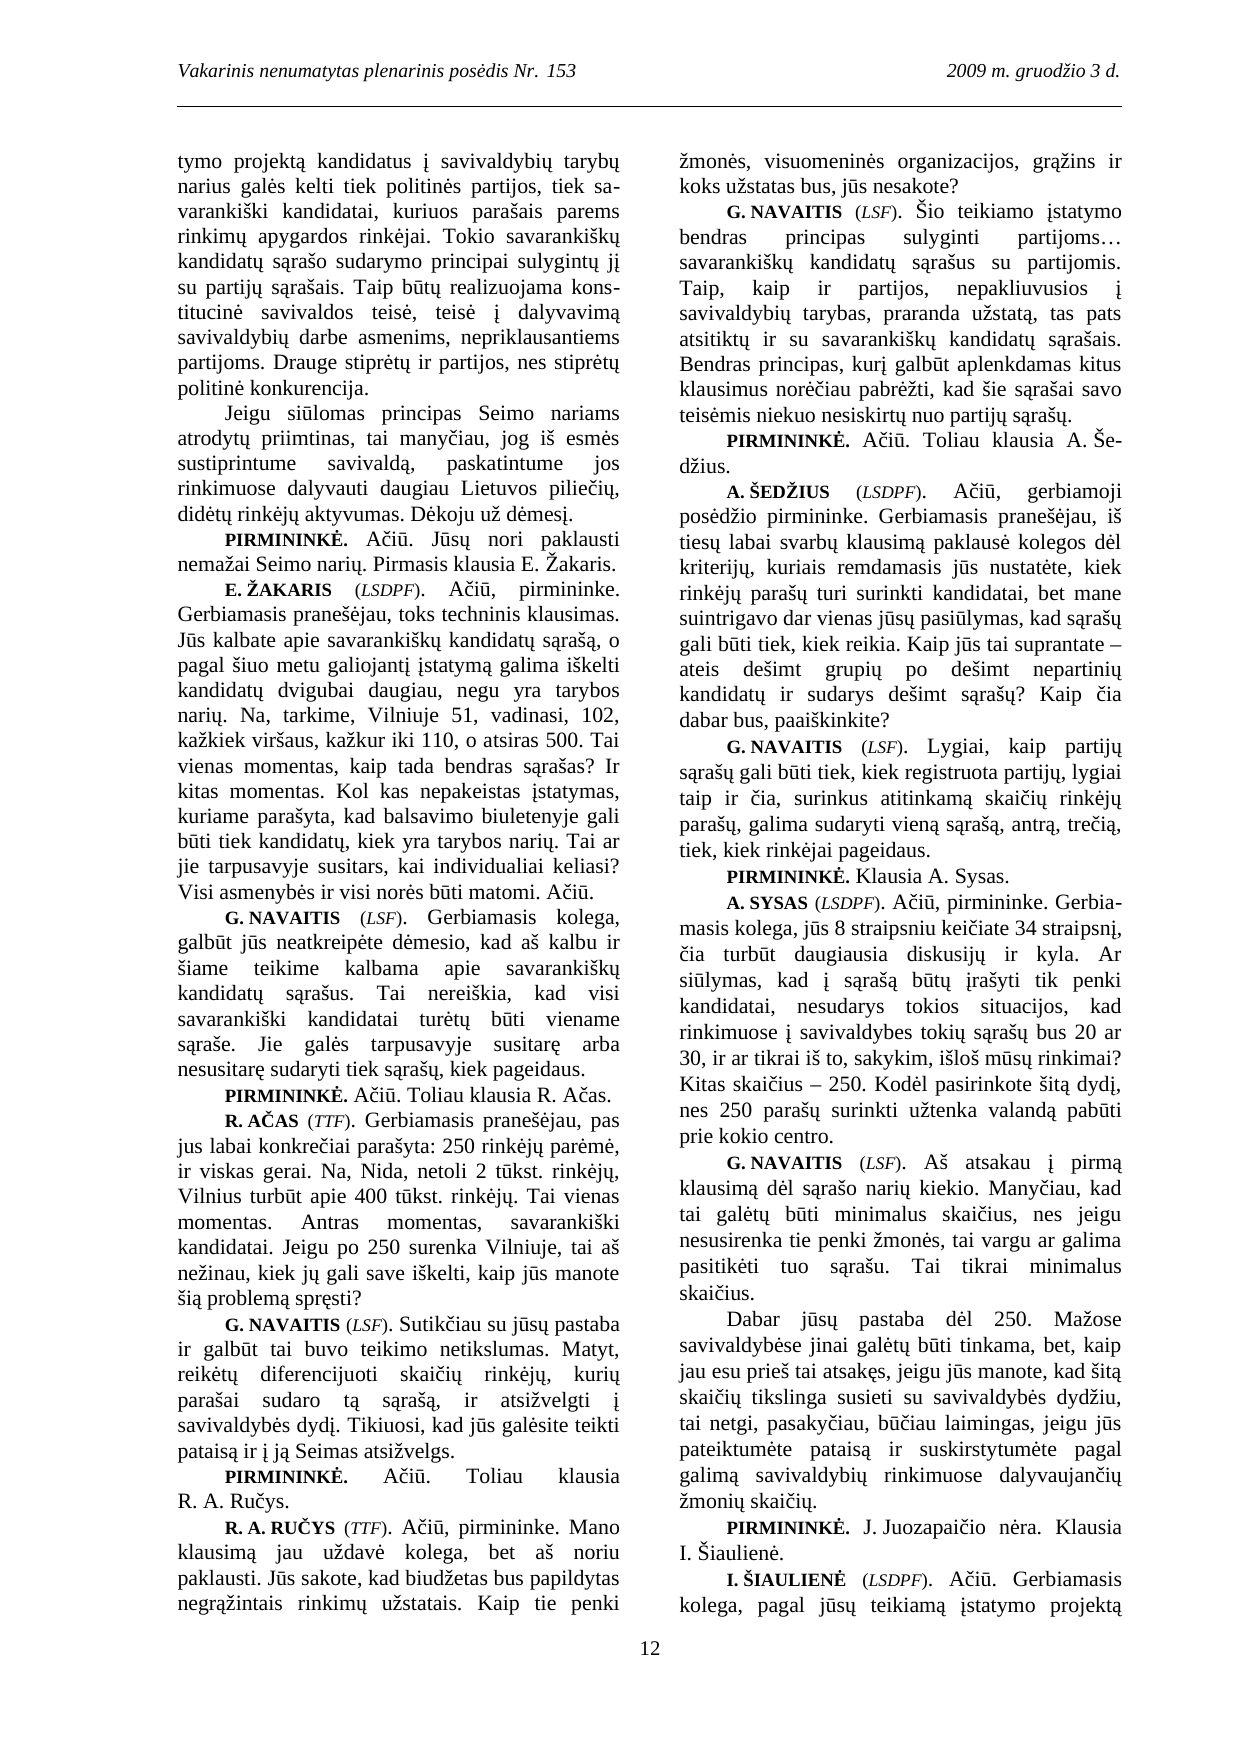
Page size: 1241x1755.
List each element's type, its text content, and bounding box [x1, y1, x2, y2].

text PIRMININKĖ. Klausia A. Sysas. [679, 862, 1122, 888]
text A. SYSAS (LSDPF). Ačiū, pirmininke. Gerbia­masis kolega, jūs 8 straipsniu keičiate 34 strai­psnį, čia turbūt daugiausia diskusijų ir kyla. Ar siūlymas, kad į sąrašą būtų įrašyti tik penki kandidatai, nesudarys tokios situacijos, kad rinkimuose į savivaldybes tokių sąrašų bus 20 ar 30, ir ar tikrai iš to, sakykim, išloš mūsų rinkimai? Kitas skaičius – 250. Kodėl pasirinkote šitą dydį, nes 250 parašų surinkti užtenka valandą pabūti prie kokio centro. [679, 888, 1122, 1149]
text PIRMININKĖ. J. Juozapaičio nėra. Klausia I. Šiaulienė. [679, 1513, 1122, 1565]
text PIRMININKĖ. Ačiū. Toliau klausia A. Še­džius. [679, 427, 1122, 478]
text R. AČAS (TTF). Gerbiamasis pranešėjau, pas jus labai konkrečiai parašyta: 250 rinkėjų parėmė, ir viskas gerai. Na, Nida, netoli 2 tūkst. rinkėjų, Vilnius turbūt apie 400 tūkst. rinkėjų. Tai vienas momentas. Antras momentas, savarankiški kandidatai. Jeigu po 250 surenka Vilniuje, tai aš nežinau, kiek jų gali save iškelti, kaip jūs manote šią problemą spręsti? [177, 1107, 620, 1311]
text PIRMININKĖ. Ačiū. Toliau klausia R. Ačas. [177, 1082, 620, 1107]
text I. ŠIAULIENĖ (LSDPF). Ačiū. Gerbiamasis ko­lega, pagal jūsų teikiamą įstatymo projektą [679, 1565, 1122, 1617]
text Dabar jūsų pastaba dėl 250. Mažose savivaldybėse jinai galėtų būti tinkama, bet, kaip jau esu prieš tai atsakęs, jeigu jūs manote, kad šitą skaičių tikslinga susieti su savivaldybės dydžiu, tai netgi, pasakyčiau, būčiau laimingas, jeigu jūs pateik­tumėte pataisą ir suskirstytumėte pagal galimą savivaldybių rinkimuose dalyvaujančių žmonių skaičių. [679, 1305, 1122, 1513]
text PIRMININKĖ. Ačiū. Jūsų nori paklausti nemažai Seimo narių. Pirmasis klausia E. Žakaris. [177, 526, 620, 576]
text G. NAVAITIS (LSF). Šio teikiamo įstatymo bendras principas sulyginti partijoms… savarankiškų kandidatų sąrašus su partijomis. Taip, kaip ir partijos, nepakliuvusios į savivaldybių tarybas, praranda užstatą, tas pats atsitiktų ir su savarankiškų kandidatų sąrašais. Bendras principas, kurį galbūt aplenkdamas kitus klausimus norėčiau pabrėžti, kad šie sąrašai savo teisėmis niekuo nesiskirtų nuo partijų sąrašų. [679, 198, 1122, 427]
text Jeigu siūlomas principas Seimo nariams atrodytų priimtinas, tai manyčiau, jog iš esmės sustiprintume savivaldą, paskatintume jos rinkimuose dalyvauti daugiau Lietuvos piliečių, didėtų rinkėjų aktyvumas. Dėkoju už dėmesį. [177, 400, 620, 526]
text A. ŠEDŽIUS (LSDPF). Ačiū, gerbiamoji posėdžio pirmininke. Gerbiamasis pranešėjau, iš tiesų labai svarbų klausimą paklausė kolegos dėl kriterijų, kuriais remdamasis jūs nustatėte, kiek rinkėjų parašų turi surinkti kandidatai, bet mane suintrigavo dar vienas jūsų pasiūlymas, kad sąrašų gali būti tiek, kiek reikia. Kaip jūs tai suprantate – ateis dešimt grupių po dešimt nepartinių kandidatų ir sudarys dešimt sąrašų? Kaip čia dabar bus, paaiškinkite? [679, 478, 1122, 732]
text R. A. RUČYS (TTF). Ačiū, pirmininke. Mano klausimą jau uždavė kolega, bet aš noriu paklausti. Jūs sakote, kad biudžetas bus papildytas negrąžintais rinkimų užstatais. Kaip tie penki [177, 1514, 620, 1616]
text PIRMININKĖ. Ačiū. Toliau klausia R. A. Ručys. [177, 1463, 620, 1514]
text tymo pro­jektą kandidatus į savivaldybių tarybų narius ga­lės kelti tiek politinės partijos, tiek sa­varankiški kandidatai, kuriuos parašais parems rinkimų apygar­dos rinkėjai. Tokio savarankiškų kandidatų są­rašo sudarymo principai sulygintų jį su partijų są­ra­šais. Taip būtų realizuojama kons­titucinė sa­vivaldos teisė, teisė į dalyvavimą savivaldybių dar­­be asmenims, nepriklausantiems partijoms. Drau­ge sti­prėtų ir partijos, nes stiprėtų po­litinė konkurencija. [177, 148, 620, 400]
text žmonės, visuomeninės organizacijos, grąžins ir koks užstatas bus, jūs nesakote? [679, 148, 1122, 198]
text G. NAVAITIS (LSF). Aš atsakau į pirmą klausimą dėl sąrašo narių kiekio. Manyčiau, kad tai galėtų būti minimalus skaičius, nes jeigu nesusirenka tie penki žmonės, tai vargu ar galima pasitikėti tuo sąrašu. Tai tikrai minimalus skaičius. [679, 1149, 1122, 1305]
text E. ŽAKARIS (LSDPF). Ačiū, pirmininke. Gerbiamasis pranešėjau, toks techninis klausimas. Jūs kalbate apie savarankiškų kandidatų sąrašą, o pagal šiuo metu galiojantį įstatymą galima iškelti kandidatų dvigubai daugiau, negu yra tarybos narių. Na, tarkime, Vilniuje 51, vadinasi, 102, kažkiek viršaus, kažkur iki 110, o atsiras 500. Tai vienas momentas, kaip tada bendras sąrašas? Ir kitas momentas. Kol kas nepakeistas įstatymas, kuriame parašyta, kad balsavimo biuletenyje gali būti tiek kandidatų, kiek yra tarybos narių. Tai ar jie tarpusavyje susitars, kai individualiai keliasi? Visi asmenybės ir visi norės būti matomi. Ačiū. [177, 576, 620, 904]
text G. NAVAITIS (LSF). Sutikčiau su jūsų pastaba ir galbūt tai buvo teikimo netikslumas. Matyt, reikėtų diferencijuoti skaičių rinkėjų, kurių parašai sudaro tą sąrašą, ir atsižvelgti į savivaldybės dydį. Tikiuosi, kad jūs galėsite teikti pataisą ir į ją Seimas atsižvelgs. [177, 1311, 620, 1463]
text G. NAVAITIS (LSF). Gerbiamasis kolega, galbūt jūs neatkreipėte dėmesio, kad aš kalbu ir šiame teikime kalbama apie savarankiškų kandidatų sąrašus. Tai nereiškia, kad visi savarankiški kandidatai turėtų būti viename sąraše. Jie galės tarpusavyje susitarę arba nesusitarę sudaryti tiek sąrašų, kiek pageidaus. [177, 904, 620, 1082]
text G. NAVAITIS (LSF). Lygiai, kaip partijų sąrašų gali būti tiek, kiek registruota partijų, lygiai taip ir čia, surinkus atitinkamą skaičių rinkėjų parašų, galima sudaryti vieną sąrašą, antrą, trečią, tiek, kiek rinkėjai pageidaus. [679, 732, 1122, 862]
